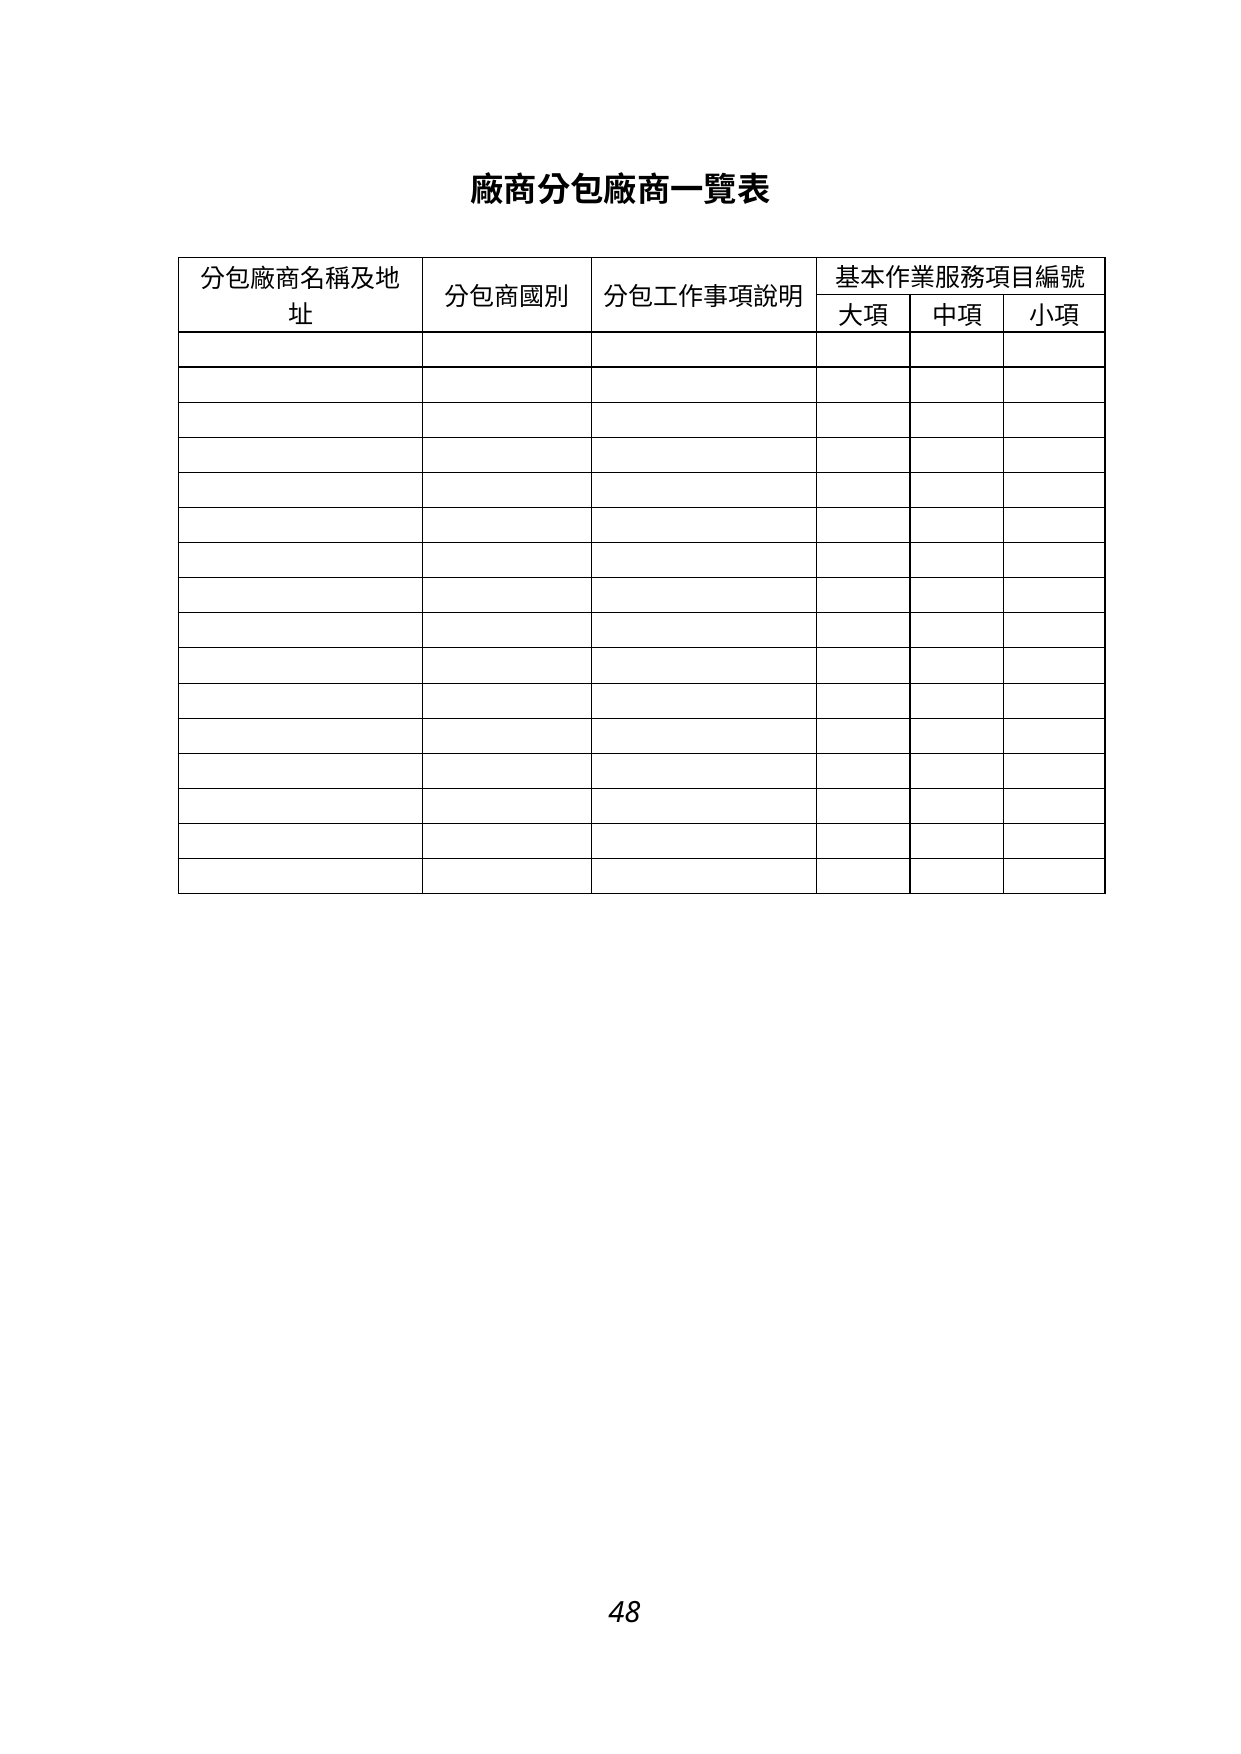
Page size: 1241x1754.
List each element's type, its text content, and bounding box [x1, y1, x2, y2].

table_cell [592, 859, 816, 893]
table_cell [423, 508, 591, 542]
table_cell [1004, 438, 1104, 472]
table_cell [1004, 859, 1104, 893]
table_cell [423, 824, 591, 858]
table_cell [179, 824, 422, 858]
table_cell [423, 613, 591, 647]
table_cell [423, 789, 591, 823]
table_cell [817, 684, 909, 717]
table_cell [423, 684, 591, 717]
table_cell 小項 [1004, 295, 1104, 331]
table_cell [423, 578, 591, 612]
table_cell [592, 578, 816, 612]
table_header 基本作業服務項目編號 [817, 258, 1104, 294]
table_cell [179, 613, 422, 647]
table_cell [1004, 368, 1104, 402]
table_cell [1004, 543, 1104, 577]
table_cell [817, 438, 909, 472]
table_cell [179, 648, 422, 682]
table_cell 中項 [911, 295, 1003, 331]
table_cell [423, 333, 591, 366]
table_cell [179, 543, 422, 577]
table_cell [1004, 754, 1104, 788]
table_cell [1004, 403, 1104, 437]
table_cell [592, 508, 816, 542]
table_cell [911, 543, 1003, 577]
table_cell [911, 719, 1003, 753]
table_cell [179, 684, 422, 717]
table_cell [423, 438, 591, 472]
table_cell [817, 613, 909, 647]
table_header 分包商國別 [423, 258, 591, 331]
table_cell [592, 648, 816, 682]
table_cell [911, 578, 1003, 612]
table_cell [817, 473, 909, 507]
subtitle 廠商分包廠商一覽表 [130, 148, 1110, 211]
table_cell [179, 719, 422, 753]
table_cell [911, 754, 1003, 788]
table_cell [1004, 333, 1104, 366]
table_cell [817, 719, 909, 753]
table_cell [592, 613, 816, 647]
table_cell [817, 648, 909, 682]
table_cell [423, 648, 591, 682]
table_cell [911, 438, 1003, 472]
table_cell [911, 473, 1003, 507]
table_cell [592, 438, 816, 472]
table_cell [911, 368, 1003, 402]
table_cell [1004, 648, 1104, 682]
table_cell [911, 824, 1003, 858]
table_cell [817, 754, 909, 788]
table_cell [592, 754, 816, 788]
table_cell [1004, 824, 1104, 858]
table_cell [1004, 684, 1104, 717]
table_cell [817, 578, 909, 612]
table_cell [179, 754, 422, 788]
table_cell [423, 368, 591, 402]
table_cell [179, 789, 422, 823]
table_cell [1004, 789, 1104, 823]
table_cell [1004, 719, 1104, 753]
table_cell [911, 648, 1003, 682]
table_cell [179, 438, 422, 472]
table_cell [592, 789, 816, 823]
table_cell [817, 333, 909, 366]
table_cell [1004, 508, 1104, 542]
table_cell [911, 403, 1003, 437]
table_cell [817, 789, 909, 823]
table_cell [592, 824, 816, 858]
table_cell [423, 473, 591, 507]
table_cell [179, 859, 422, 893]
table_cell [817, 824, 909, 858]
table_cell [817, 508, 909, 542]
table_cell 大項 [817, 295, 909, 331]
table_cell [911, 613, 1003, 647]
table_cell [179, 403, 422, 437]
table_cell [423, 754, 591, 788]
table_cell [423, 859, 591, 893]
table_cell [423, 543, 591, 577]
table_cell [592, 684, 816, 717]
table_cell [592, 473, 816, 507]
table_cell [592, 333, 816, 366]
table_cell [817, 543, 909, 577]
table_cell [179, 473, 422, 507]
table_cell [179, 368, 422, 402]
table_cell [423, 403, 591, 437]
table_cell [1004, 578, 1104, 612]
table_cell [911, 508, 1003, 542]
table_cell [179, 508, 422, 542]
table_header 分包工作事項說明 [592, 258, 816, 331]
table_cell [911, 789, 1003, 823]
table_cell [817, 859, 909, 893]
table_cell [1004, 473, 1104, 507]
table_cell [817, 403, 909, 437]
table_cell [1004, 613, 1104, 647]
table_cell [179, 578, 422, 612]
table_cell [911, 333, 1003, 366]
table_cell [592, 403, 816, 437]
table_header 分包廠商名稱及地址 [179, 258, 422, 331]
table_cell [179, 333, 422, 366]
table_cell [592, 368, 816, 402]
table_cell [592, 719, 816, 753]
table_cell [911, 684, 1003, 717]
table_cell [911, 859, 1003, 893]
table_cell [817, 368, 909, 402]
table_cell [423, 719, 591, 753]
table_cell [592, 543, 816, 577]
